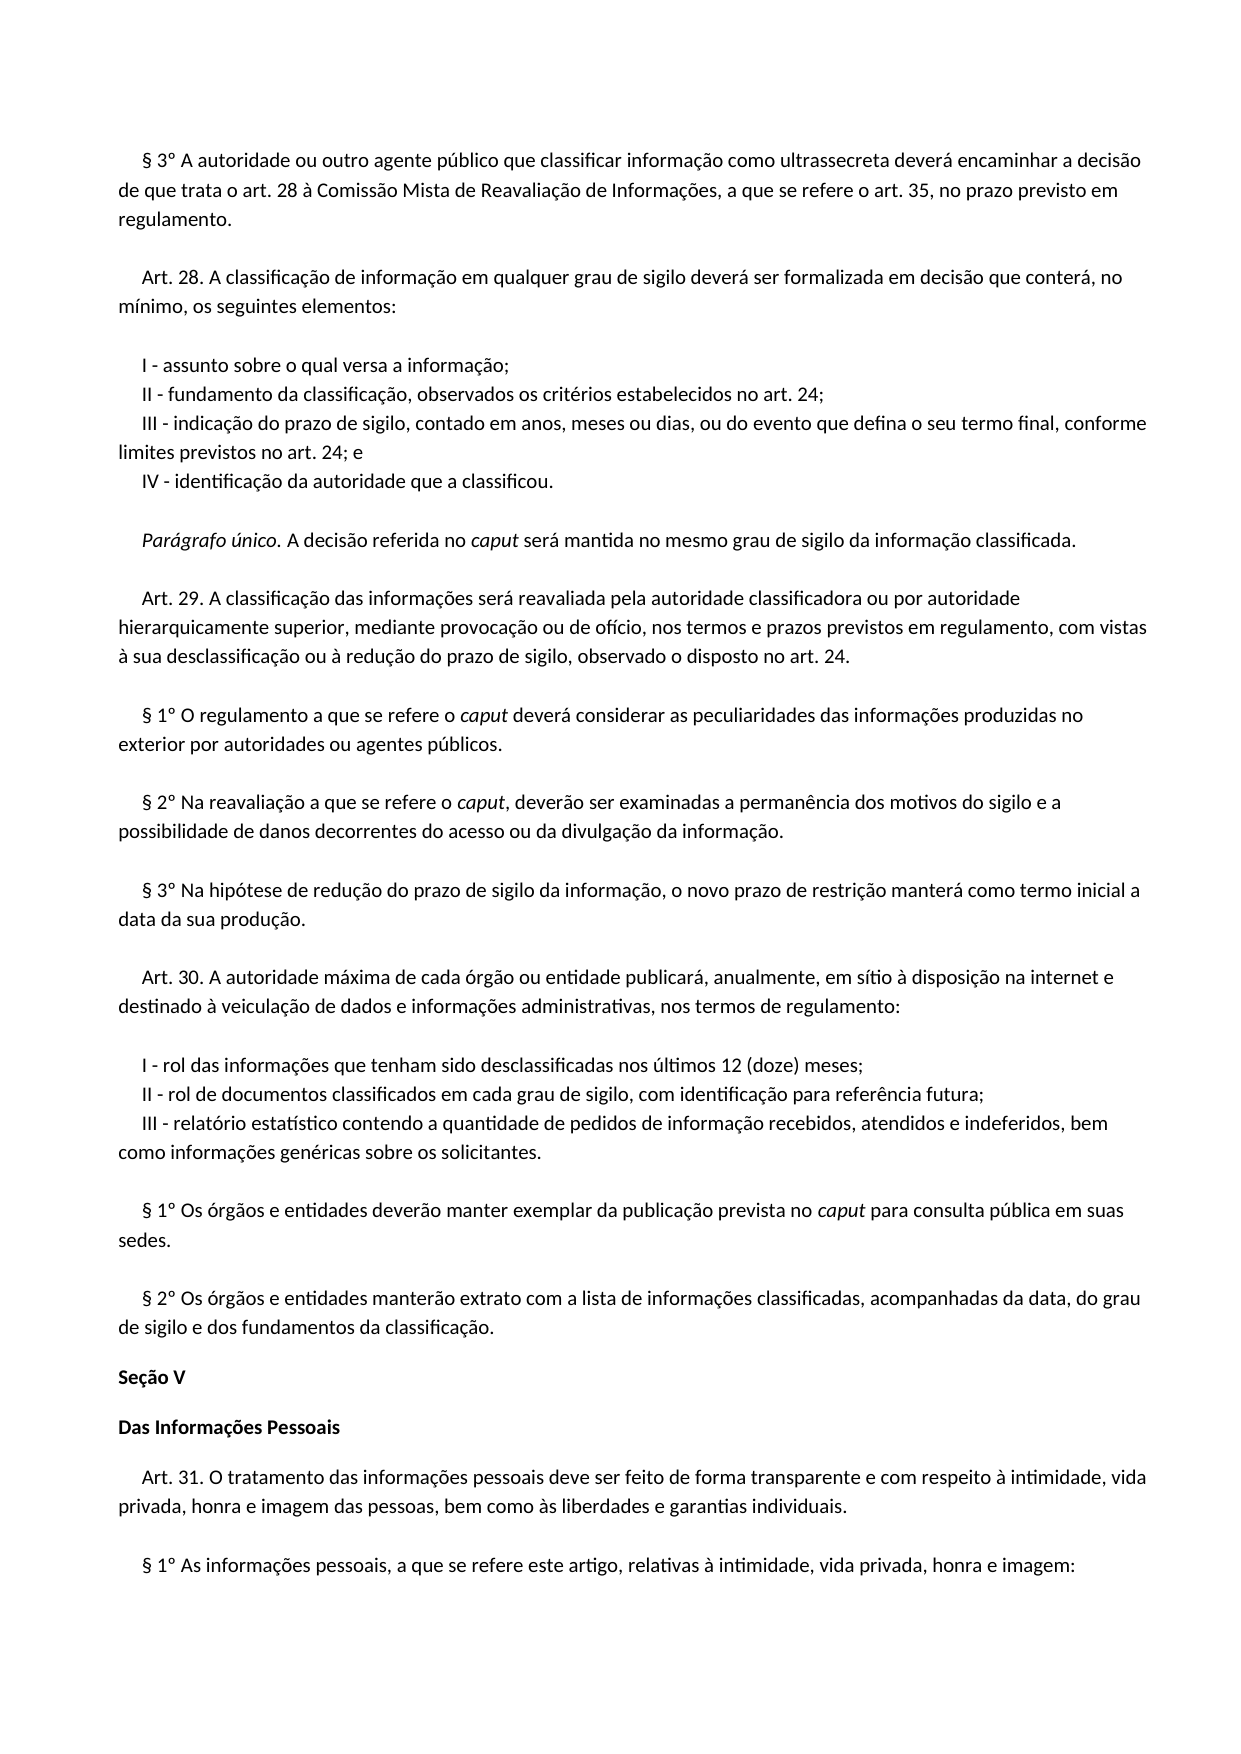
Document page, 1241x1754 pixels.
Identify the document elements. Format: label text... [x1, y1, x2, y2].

text Seção V [118, 1364, 1152, 1390]
text Art. 31. O tratamento das informações pessoais deve ser feito de forma transparente e com respeito à intimidade, vida privada, honra e imagem das pessoas, bem como às liberdades e garantias individuais. § 1º As informações pessoais, a que se refere este artigo, relativas à intimidade, vida privada, honra e imagem: [118, 1464, 1152, 1577]
text § 3º A autoridade ou outro agente público que classificar informação como ultrassecreta deverá encaminhar a decisão de que trata o art. 28 à Comissão Mista de Reavaliação de Informações, a que se refere o art. 35, no prazo previsto em regulamento. Art. 28. A classificação de informação em qualquer grau de sigilo deverá ser formalizada em decisão que conterá, no mínimo, os seguintes elementos: I - assunto sobre o qual versa a informação; II - fundamento da classificação, observados os critérios estabelecidos no art. 24; III - indicação do prazo de sigilo, contado em anos, meses ou dias, ou do evento que defina o seu termo final, conforme limites previstos no art. 24; e IV - identificação da autoridade que a classificou. Parágrafo único. A decisão referida no caput será mantida no mesmo grau de sigilo da informação classificada. Art. 29. A classificação das informações será reavaliada pela autoridade classificadora ou por autoridade hierarquicamente superior, mediante provocação ou de ofício, nos termos e prazos previstos em regulamento, com vistas à sua desclassificação ou à redução do prazo de sigilo, observado o disposto no art. 24. § 1º O regulamento a que se refere o caput deverá considerar as peculiaridades das informações produzidas no exterior por autoridades ou agentes públicos. § 2º Na reavaliação a que se refere o caput, deverão ser examinadas a permanência dos motivos do sigilo e a possibilidade de danos decorrentes do acesso ou da divulgação da informação. § 3º Na hipótese de redução do prazo de sigilo da informação, o novo prazo de restrição manterá como termo inicial a data da sua produção. Art. 30. A autoridade máxima de cada órgão ou entidade publicará, anualmente, em sítio à disposição na internet e destinado à veiculação de dados e informações administrativas, nos termos de regulamento: I - rol das informações que tenham sido desclassificadas nos últimos 12 (doze) meses; II - rol de documentos classificados em cada grau de sigilo, com identificação para referência futura; III - relatório estatístico contendo a quantidade de pedidos de informação recebidos, atendidos e indeferidos, bem como informações genéricas sobre os solicitantes. § 1º Os órgãos e entidades deverão manter exemplar da publicação prevista no caput para consulta pública em suas sedes. § 2º Os órgãos e entidades manterão extrato com a lista de informações classificadas, acompanhadas da data, do grau de sigilo e dos fundamentos da classificação. [118, 148, 1152, 1340]
text Das Informações Pessoais [118, 1414, 1152, 1440]
